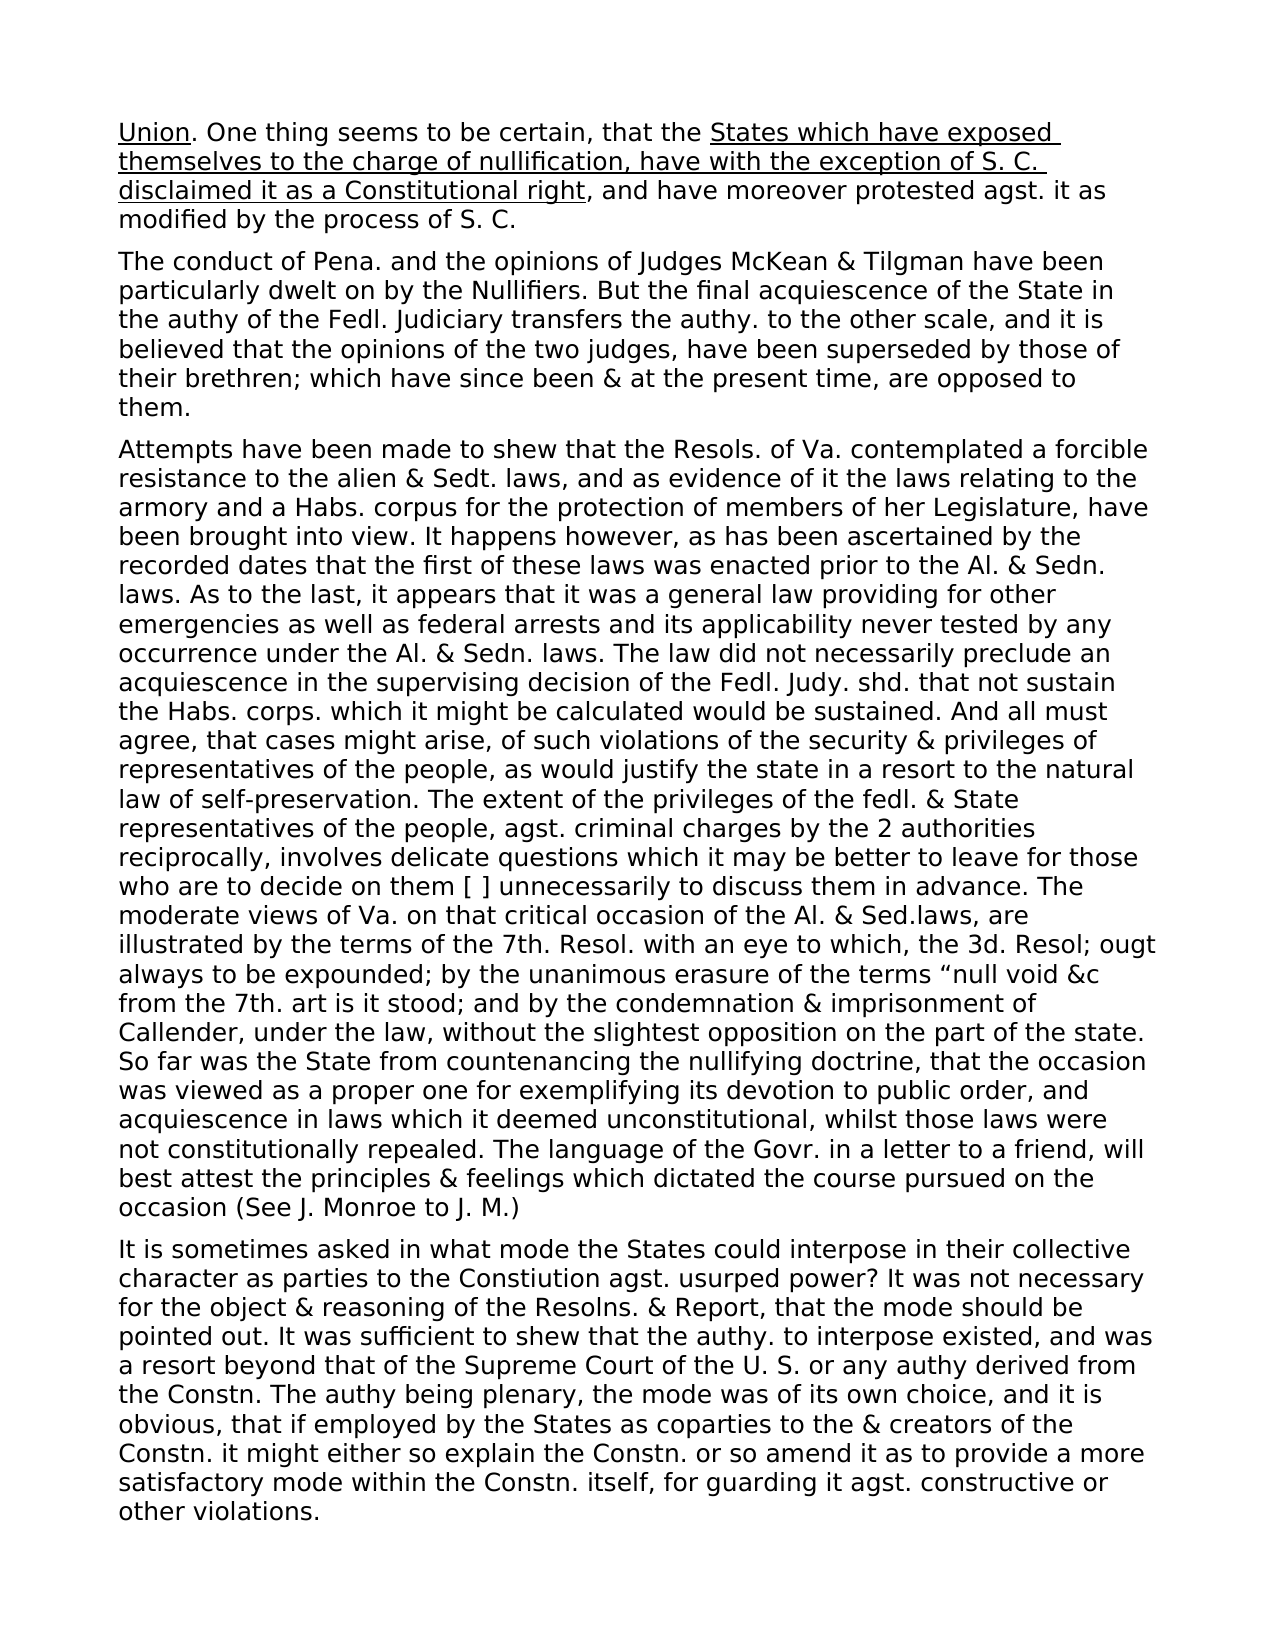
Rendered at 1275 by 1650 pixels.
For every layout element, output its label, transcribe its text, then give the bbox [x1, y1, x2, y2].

text It is sometimes asked in what mode the States could interpose in their collective character as parties to the Constiution agst. usurped power? It was not necessary for the object & reasoning of the Resolns. & Report, that the mode should be pointed out. It was sufficient to shew that the authy. to interpose existed, and was a resort beyond that of the Supreme Court of the U. S. or any authy derived from the Constn. The authy being plenary, the mode was of its own choice, and it is obvious, that if employed by the States as coparties to the & creators of the Constn. it might either so explain the Constn. or so amend it as to provide a more satisfactory mode within the Constn. itself, for guarding it agst. constructive or other violations. [118, 1235, 1157, 1526]
text The conduct of Pena. and the opinions of Judges McKean & Tilgman have been particularly dwelt on by the Nullifiers. But the final acquiescence of the State in the authy of the Fedl. Judiciary transfers the authy. to the other scale, and it is believed that the opinions of the two judges, have been superseded by those of their brethren; which have since been & at the present time, are opposed to them. [118, 247, 1157, 422]
text Attempts have been made to shew that the Resols. of Va. contemplated a forcible resistance to the alien & Sedt. laws, and as evidence of it the laws relating to the armory and a Habs. corpus for the protection of members of her Legislature, have been brought into view. It happens however, as has been ascertained by the recorded dates that the first of these laws was enacted prior to the Al. & Sedn. laws. As to the last, it appears that it was a general law providing for other emergencies as well as federal arrests and its applicability never tested by any occurrence under the Al. & Sedn. laws. The law did not necessarily preclude an acquiescence in the supervising decision of the Fedl. Judy. shd. that not sustain the Habs. corps. which it might be calculated would be sustained. And all must agree, that cases might arise, of such violations of the security & privileges of representatives of the people, as would justify the state in a resort to the natural law of self-preservation. The extent of the privileges of the fedl. & State representatives of the people, agst. criminal charges by the 2 authorities reciprocally, involves delicate questions which it may be better to leave for those who are to decide on them [ ] unnecessarily to discuss them in advance. The moderate views of Va. on that critical occasion of the Al. & Sed.laws, are illustrated by the terms of the 7th. Resol. with an eye to which, the 3d. Resol; ougt always to be expounded; by the unanimous erasure of the terms “null void &c from the 7th. art is it stood; and by the condemnation & imprisonment of Callender, under the law, without the slightest opposition on the part of the state. So far was the State from countenancing the nullifying doctrine, that the occasion was viewed as a proper one for exemplifying its devotion to public order, and acquiescence in laws which it deemed unconstitutional, whilst those laws were not constitutionally repealed. The language of the Govr. in a letter to a friend, will best attest the principles & feelings which dictated the course pursued on the occasion (See J. Monroe to J. M.) [118, 435, 1157, 1222]
text Union. One thing seems to be certain, that the States which have exposed themselves to the charge of nullification, have with the exception of S. C. disclaimed it as a Constitutional right, and have moreover protested agst. it as modified by the process of S. C. [118, 118, 1157, 235]
